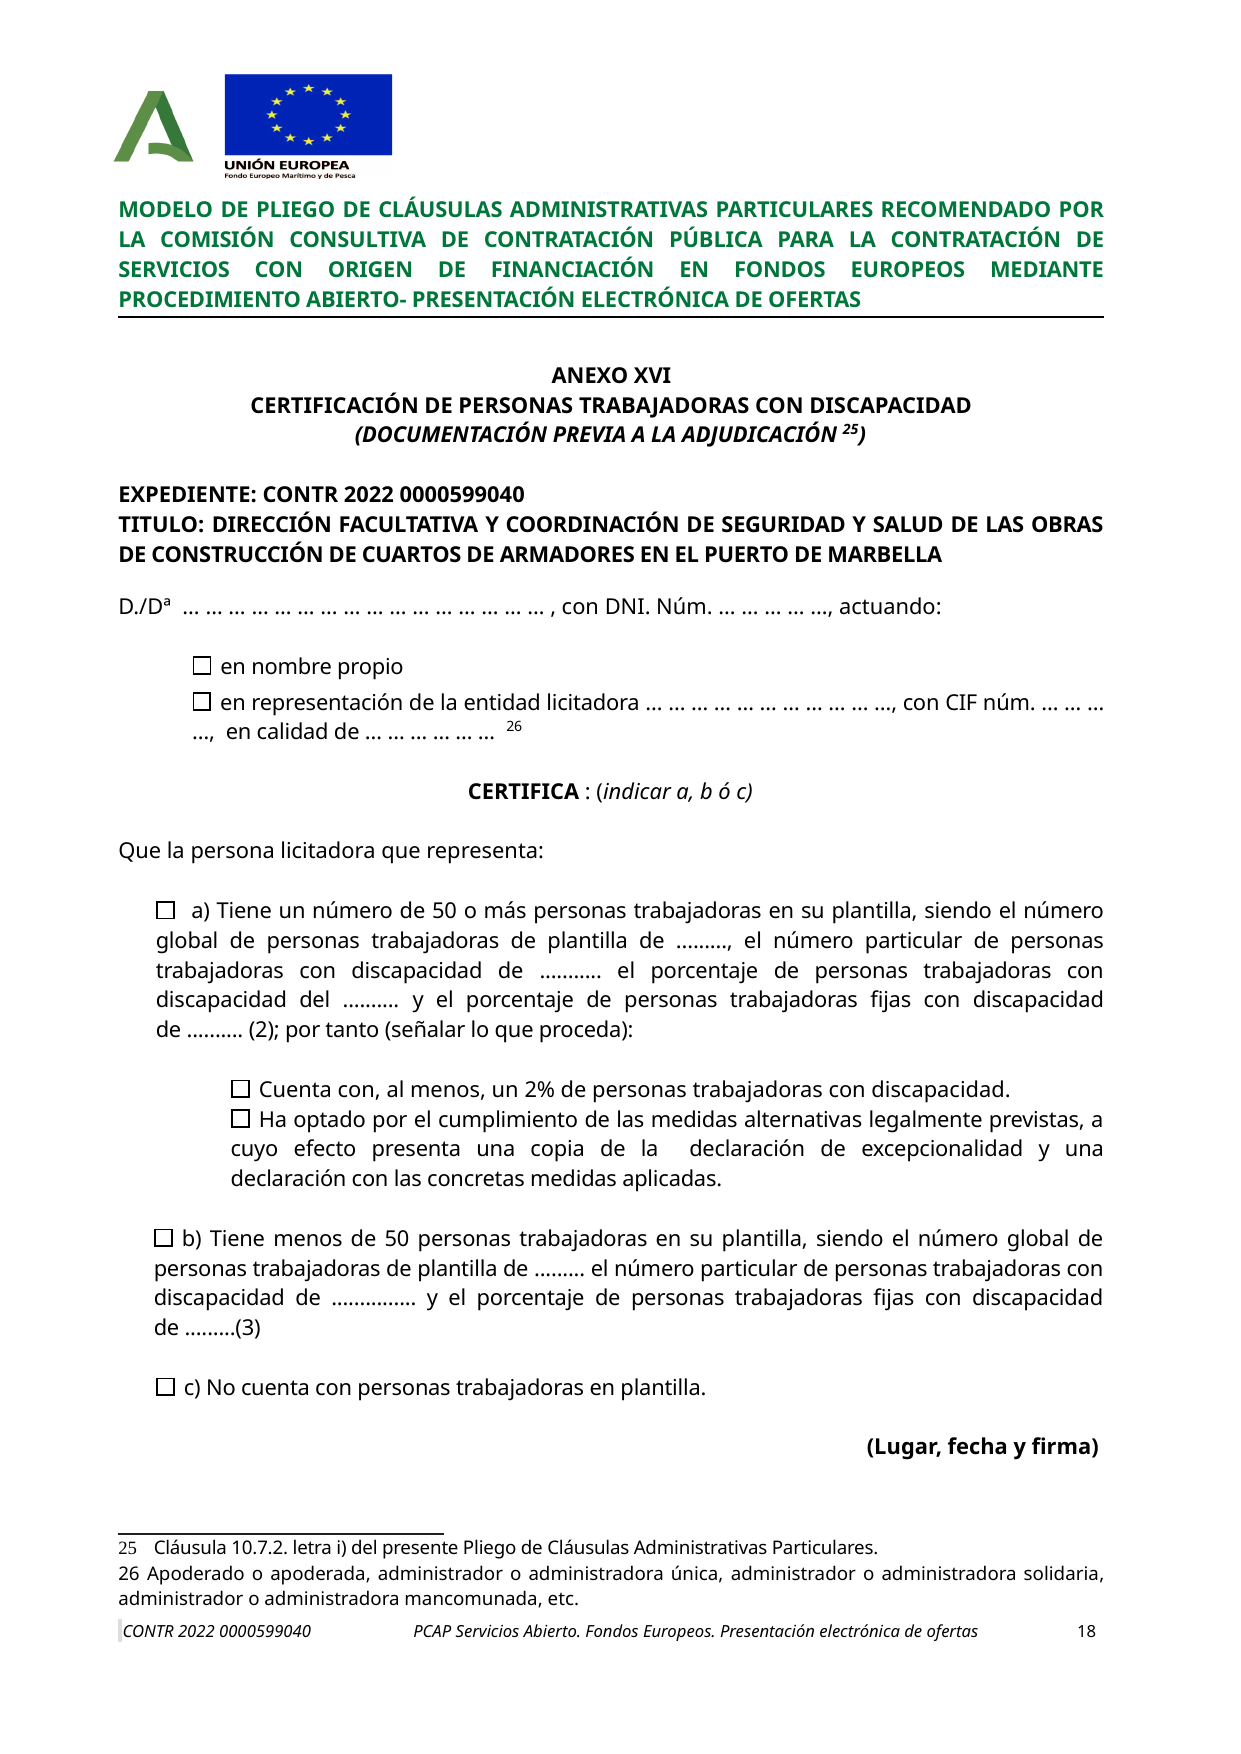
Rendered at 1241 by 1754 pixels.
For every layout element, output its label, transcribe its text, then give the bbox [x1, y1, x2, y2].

text (Lugar, fecha y firma) [118, 1431, 1104, 1461]
picture [224, 74, 393, 179]
text Que la persona licitadora que representa: [118, 836, 1104, 865]
list Ha optado por el cumplimiento de las medidas alternativas legalmente previstas, a cuyo efecto presenta una copia de la declaración de excepcionalidad y una declaración con las concretas medidas aplicadas. [195, 1104, 1104, 1193]
list b) Tiene menos de 50 personas trabajadoras en su plantilla, siendo el número global de personas trabajadoras de plantilla de ......... el número particular de personas trabajadoras con discapacidad de ............... y el porcentaje de personas trabajadoras fijas con discapacidad de .........(3) [153, 1223, 1104, 1342]
picture [109, 86, 198, 166]
text MODELO DE PLIEGO DE CLÁUSULAS ADMINISTRATIVAS PARTICULARES RECOMENDADO POR LA COMISIÓN CONSULTIVA DE CONTRATACIÓN PÚBLICA PARA LA CONTRATACIÓN DE SERVICIOS CON ORIGEN DE FINANCIACIÓN EN FONDOS EUROPEOS MEDIANTE PROCEDIMIENTO ABIERTO- PRESENTACIÓN ELECTRÓNICA DE OFERTAS [118, 194, 1104, 316]
text TITULO: DIRECCIÓN FACULTATIVA Y COORDINACIÓN DE SEGURIDAD Y SALUD DE LAS OBRAS DE CONSTRUCCIÓN DE CUARTOS DE ARMADORES EN EL PUERTO DE MARBELLA [118, 509, 1104, 568]
text (DOCUMENTACIÓN PREVIA A LA ADJUDICACIÓN ) [118, 419, 1104, 449]
text EXPEDIENTE: CONTR 2022 0000599040 [118, 479, 1104, 509]
text D./Dª … … … … … … … … … … … … … … … … , con DNI. Núm. … … … … …, actuando: [118, 591, 1104, 621]
list a) Tiene un número de 50 o más personas trabajadoras en su plantilla, siendo el número global de personas trabajadoras de plantilla de ........., el número particular de personas trabajadoras con discapacidad de ........... el porcentaje de personas trabajadoras con discapacidad del .......... y el porcentaje de personas trabajadoras fijas con discapacidad de .......... (2); por tanto (señalar lo que proceda): [118, 895, 1104, 1044]
text CERTIFICACIÓN DE PERSONAS TRABAJADORAS CON DISCAPACIDAD [118, 390, 1104, 419]
list Cuenta con, al menos, un 2% de personas trabajadoras con discapacidad. [195, 1074, 1104, 1104]
text ANEXO XVI [118, 360, 1104, 390]
text Apoderado o apoderada, administrador o administradora única, administrador o administradora solidaria, administrador o administradora mancomunada, etc. [118, 1560, 1104, 1611]
text CERTIFICA : (indicar a, b ó c) [118, 776, 1104, 806]
list c) No cuenta con personas trabajadoras en plantilla. [118, 1372, 1104, 1402]
text Cláusula 10.7.2. letra i) del presente Pliego de Cláusulas Administrativas Particulares. [118, 1534, 1104, 1560]
text en representación de la entidad licitadora … … … … … … … … … … …, con CIF núm. … … … …, en calidad de … … … … … … [192, 687, 1104, 746]
text en nombre propio [192, 651, 1104, 681]
